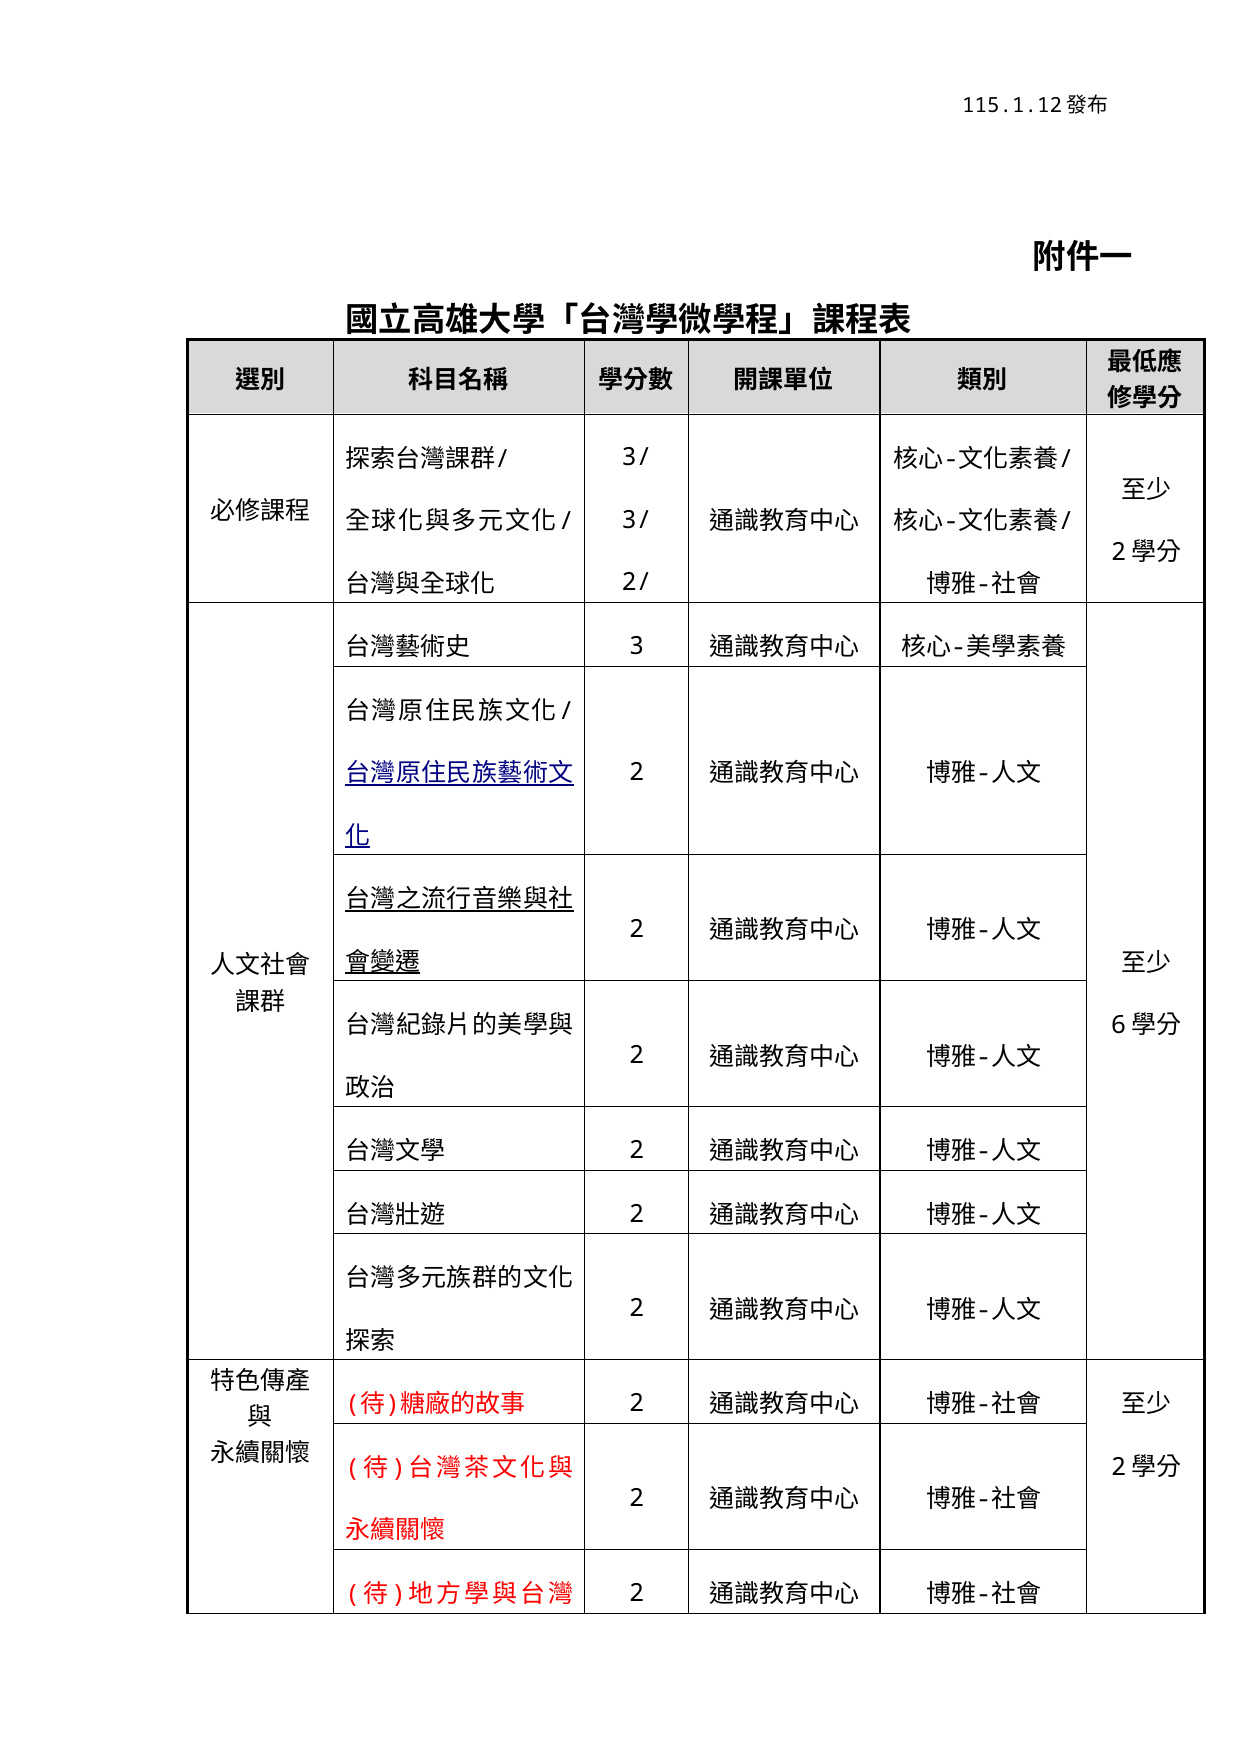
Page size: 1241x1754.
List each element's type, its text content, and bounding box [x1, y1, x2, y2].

table_cell 通識教育中心 [689, 415, 879, 602]
table_cell 2 [585, 1107, 688, 1170]
table_cell 2 [585, 1424, 688, 1549]
table_cell 2 [585, 1550, 688, 1612]
table_cell 探索台灣課群/ 全球化與多元文化/台灣與全球化 [334, 415, 584, 602]
table_cell 核心-美學素養 [881, 603, 1086, 666]
table_cell 通識教育中心 [689, 981, 879, 1106]
table_cell 台灣文學 [334, 1107, 584, 1170]
table_header 開課單位 [689, 341, 879, 413]
table_header 類別 [881, 341, 1086, 413]
table_cell 2 [585, 1360, 688, 1423]
table_cell 台灣紀錄片的美學與政治 [334, 981, 584, 1106]
table_cell (待)地方學與台灣 [334, 1550, 584, 1612]
table_header 學分數 [585, 341, 688, 413]
table_cell 博雅-人文 [881, 1234, 1086, 1359]
table_cell 通識教育中心 [689, 1550, 879, 1612]
table_cell 必修課程 [189, 415, 333, 602]
table_cell 博雅-社會 [881, 1424, 1086, 1549]
table_cell 2 [585, 1171, 688, 1233]
table_cell 3/ 3/ 2/ [585, 415, 688, 602]
table_cell 台灣多元族群的文化探索 [334, 1234, 584, 1359]
table_cell 博雅-人文 [881, 667, 1086, 854]
table_cell 核心-文化素養/核心-文化素養/ 博雅-社會 [881, 415, 1086, 602]
table_cell 台灣原住民族文化/ 台灣原住民族藝術文化 [334, 667, 584, 854]
table_cell 2 [585, 1234, 688, 1359]
table_cell 通識教育中心 [689, 1424, 879, 1549]
table_header 最低應修學分 [1087, 341, 1203, 413]
table_cell 台灣藝術史 [334, 603, 584, 666]
text 國立高雄大學「台灣學微學程」課程表 [187, 275, 1070, 338]
table_cell (待)糖廠的故事 [334, 1360, 584, 1423]
table_cell 通識教育中心 [689, 667, 879, 854]
table_cell 台灣壯遊 [334, 1171, 584, 1233]
table_cell 2 [585, 981, 688, 1106]
table_cell 通識教育中心 [689, 1107, 879, 1170]
table_cell 博雅-人文 [881, 981, 1086, 1106]
table_header 科目名稱 [334, 341, 584, 413]
table_cell 博雅-社會 [881, 1360, 1086, 1423]
table_cell 博雅-人文 [881, 1107, 1086, 1170]
table_cell 特色傳產與 永續關懷 [189, 1360, 333, 1612]
table_cell 3 [585, 603, 688, 666]
table_cell 博雅-人文 [881, 1171, 1086, 1233]
table_cell 通識教育中心 [689, 603, 879, 666]
table_header 選別 [189, 341, 333, 413]
text 附件一 [187, 213, 1132, 275]
table_cell 博雅-人文 [881, 855, 1086, 980]
table_cell 通識教育中心 [689, 855, 879, 980]
table_cell 台灣之流行音樂與社會變遷 [334, 855, 584, 980]
table_cell 人文社會課群 [189, 603, 333, 1359]
table_cell 至少 6學分 [1087, 603, 1203, 1359]
table_cell 通識教育中心 [689, 1234, 879, 1359]
table_cell (待)台灣茶文化與永續關懷 [334, 1424, 584, 1549]
table_cell 通識教育中心 [689, 1360, 879, 1423]
table_cell 博雅-社會 [881, 1550, 1086, 1612]
table_cell 至少 2學分 [1087, 415, 1203, 602]
table_cell 2 [585, 667, 688, 854]
table_cell 通識教育中心 [689, 1171, 879, 1233]
table_cell 至少 2學分 [1087, 1360, 1203, 1612]
table_cell 2 [585, 855, 688, 980]
